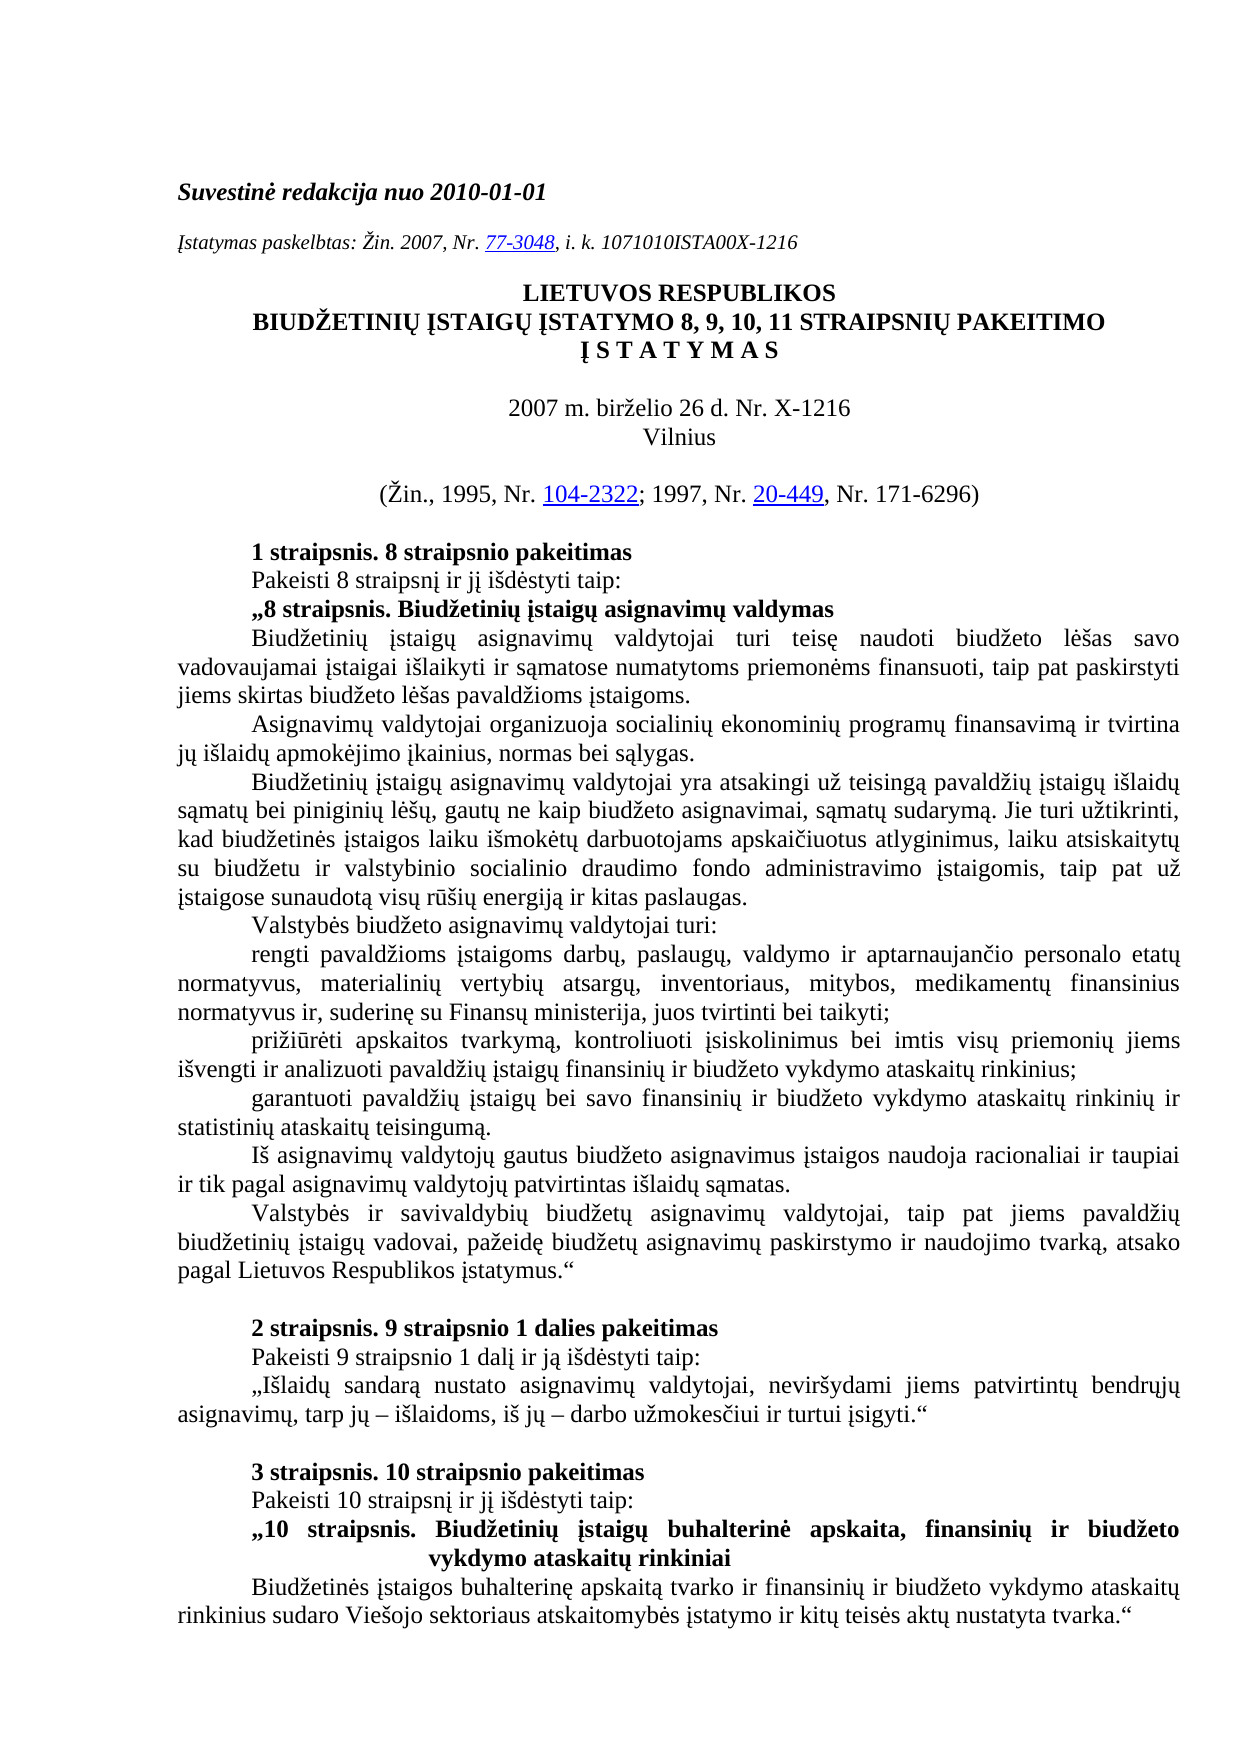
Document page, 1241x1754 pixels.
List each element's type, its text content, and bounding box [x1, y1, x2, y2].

text Valstybės ir savivaldybių biudžetų asignavimų valdytojai, taip pat jiems pavaldžių biudžetinių įstaigų vadovai, pažeidę biudžetų asignavimų paskirstymo ir naudojimo tvarką, atsako pagal Lietuvos Respublikos įstatymus.“ [177, 1198, 1181, 1284]
text Pakeisti 8 straipsnį ir jį išdėstyti taip: [177, 566, 1181, 594]
text Pakeisti 10 straipsnį ir jį išdėstyti taip: [177, 1486, 1181, 1514]
text Vilnius [177, 422, 1181, 451]
text 3 straipsnis. 10 straipsnio pakeitimas [177, 1457, 1181, 1486]
text prižiūrėti apskaitos tvarkymą, kontroliuoti įsiskolinimus bei imtis visų priemonių jiems išvengti ir analizuoti pavaldžių įstaigų finansinių ir biudžeto vykdymo ataskaitų rinkinius; [177, 1026, 1181, 1083]
text rengti pavaldžioms įstaigoms darbų, paslaugų, valdymo ir aptarnaujančio personalo etatų normatyvus, materialinių vertybių atsargų, inventoriaus, mitybos, medikamentų finansinius normatyvus ir, suderinę su Finansų ministerija, juos tvirtinti bei taikyti; [177, 939, 1181, 1026]
text 1 straipsnis. 8 straipsnio pakeitimas [177, 537, 1181, 566]
text LIETUVOS RESPUBLIKOS [177, 278, 1181, 307]
text „Išlaidų sandarą nustato asignavimų valdytojai, neviršydami jiems patvirtintų bendrųjų asignavimų, tarp jų – išlaidoms, iš jų – darbo užmokesčiui ir turtui įsigyti.“ [177, 1371, 1181, 1428]
text Biudžetinių įstaigų asignavimų valdytojai yra atsakingi už teisingą pavaldžių įstaigų išlaidų sąmatų bei piniginių lėšų, gautų ne kaip biudžeto asignavimai, sąmatų sudarymą. Jie turi užtikrinti, kad biudžetinės įstaigos laiku išmokėtų darbuotojams apskaičiuotus atlyginimus, laiku atsiskaitytų su biudžetu ir valstybinio socialinio draudimo fondo administravimo įstaigomis, taip pat už įstaigose sunaudotą visų rūšių energiją ir kitas paslaugas. [177, 767, 1181, 911]
text Asignavimų valdytojai organizuoja socialinių ekonominių programų finansavimą ir tvirtina jų išlaidų apmokėjimo įkainius, normas bei sąlygas. [177, 709, 1181, 767]
text BIUDŽETINIŲ ĮSTAIGŲ ĮSTATYMO 8, 9, 10, 11 STRAIPSNIŲ PAKEITIMO [177, 307, 1181, 336]
text garantuoti pavaldžių įstaigų bei savo finansinių ir biudžeto vykdymo ataskaitų rinkinių ir statistinių ataskaitų teisingumą. [177, 1083, 1181, 1141]
text Į S T A T Y M A S [177, 336, 1181, 364]
text Įstatymas paskelbtas: Žin. 2007, Nr. 77-3048, i. k. 1071010ISTA00X-1216 [177, 230, 1181, 254]
text (Žin., 1995, Nr. 104-2322; 1997, Nr. 20-449, Nr. 171-6296) [177, 479, 1181, 508]
text 2007 m. birželio 26 d. Nr. X-1216 [177, 393, 1181, 422]
text „10 straipsnis. Biudžetinių įstaigų buhalterinė apskaita, finansinių ir biudžeto vykdymo ataskaitų rinkiniai [251, 1514, 1181, 1572]
text Pakeisti 9 straipsnio 1 dalį ir ją išdėstyti taip: [177, 1342, 1181, 1371]
text Biudžetinių įstaigų asignavimų valdytojai turi teisę naudoti biudžeto lėšas savo vadovaujamai įstaigai išlaikyti ir sąmatose numatytoms priemonėms finansuoti, taip pat paskirstyti jiems skirtas biudžeto lėšas pavaldžioms įstaigoms. [177, 623, 1181, 709]
text „8 straipsnis. Biudžetinių įstaigų asignavimų valdymas [177, 594, 1181, 623]
text Biudžetinės įstaigos buhalterinę apskaitą tvarko ir finansinių ir biudžeto vykdymo ataskaitų rinkinius sudaro Viešojo sektoriaus atskaitomybės įstatymo ir kitų teisės aktų nustatyta tvarka.“ [177, 1572, 1181, 1629]
text Suvestinė redakcija nuo 2010-01-01 [177, 177, 1181, 206]
text 2 straipsnis. 9 straipsnio 1 dalies pakeitimas [177, 1313, 1181, 1342]
text Valstybės biudžeto asignavimų valdytojai turi: [177, 911, 1181, 939]
text Iš asignavimų valdytojų gautus biudžeto asignavimus įstaigos naudoja racionaliai ir taupiai ir tik pagal asignavimų valdytojų patvirtintas išlaidų sąmatas. [177, 1141, 1181, 1198]
